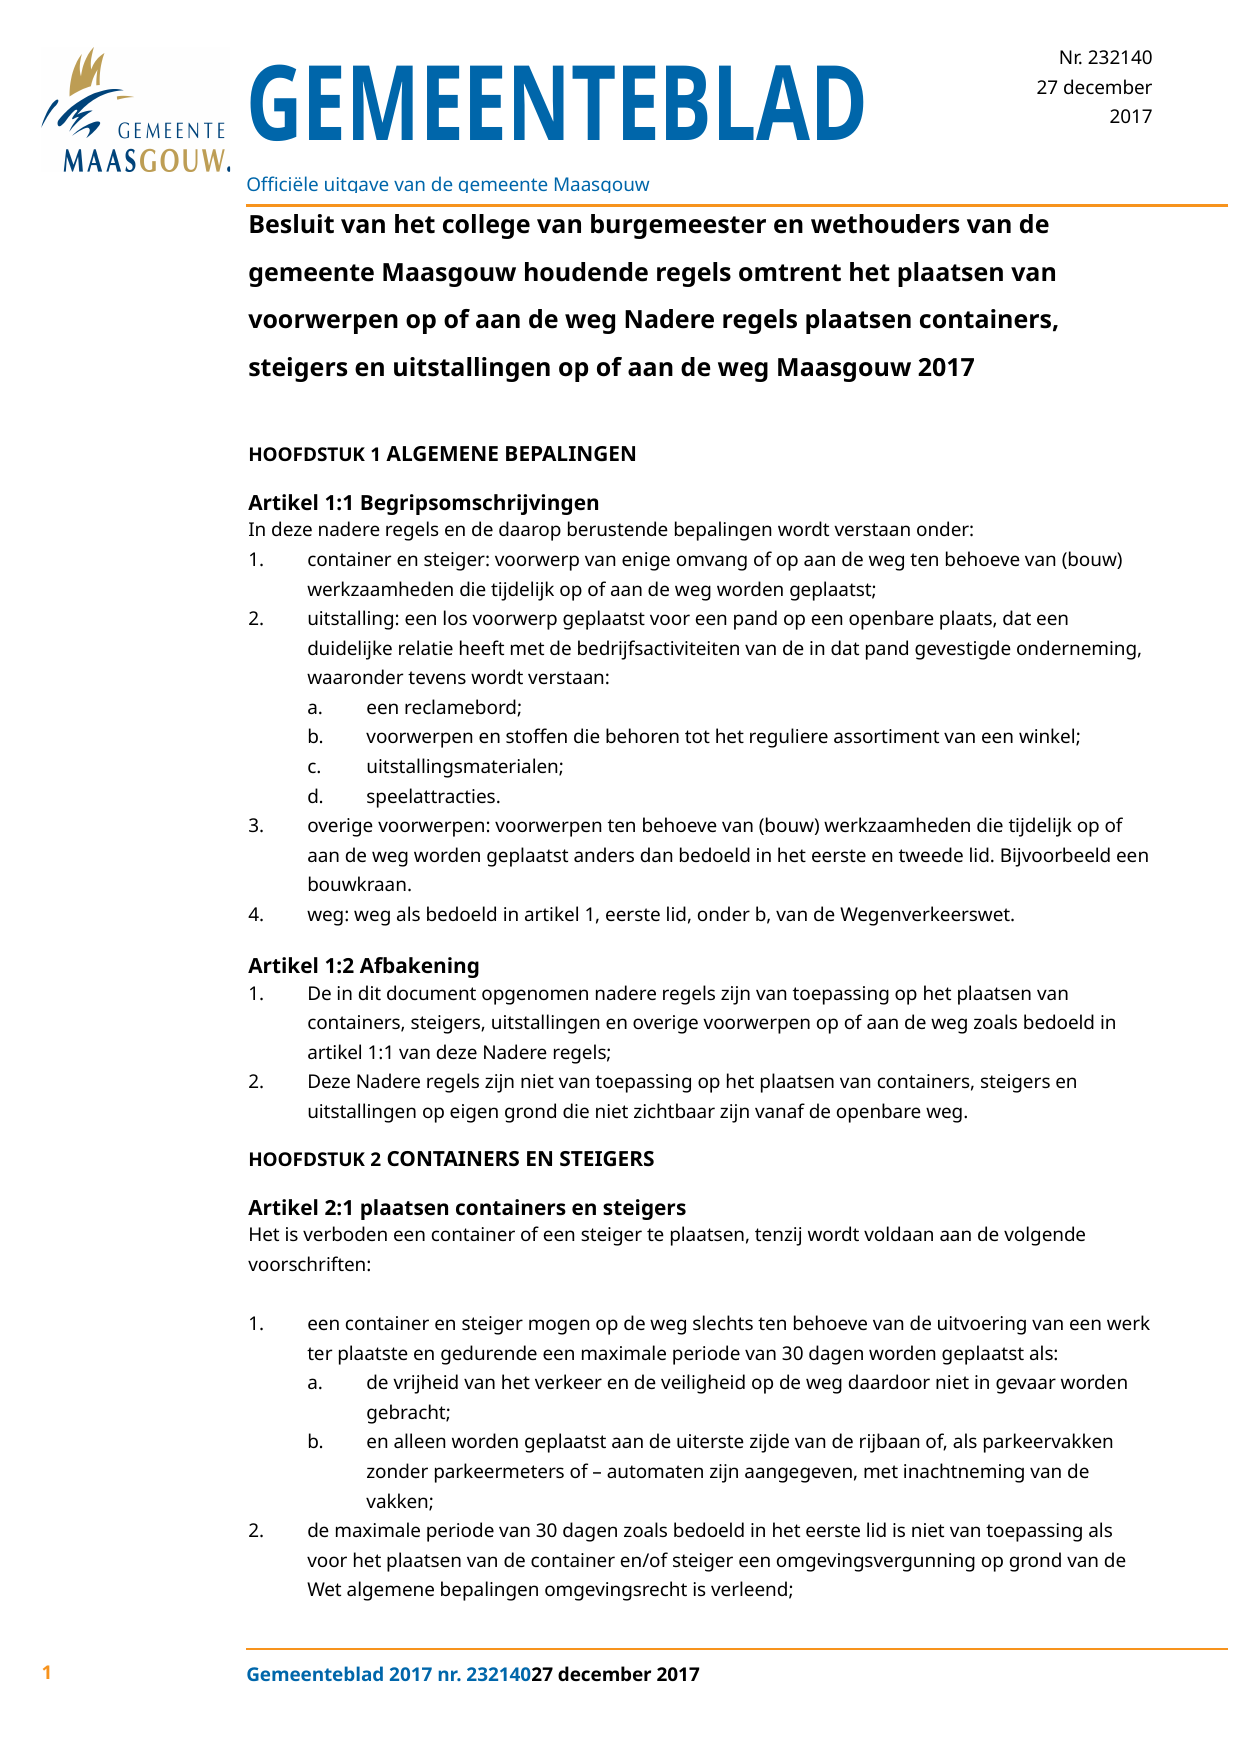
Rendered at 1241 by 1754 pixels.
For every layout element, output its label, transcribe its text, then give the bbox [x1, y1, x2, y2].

list de maximale periode van 30 dagen zoals bedoeld in het eerste lid is niet van toepassing als voor het plaatsen van de container en/of steiger een omgevingsvergunning op grond van de Wet algemene bepalingen omgevingsrecht is verleend; [248, 1517, 1152, 1602]
list uitstallingsmaterialen; [307, 753, 1152, 779]
list De in dit document opgenomen nadere regels zijn van toepassing op het plaatsen van containers, steigers, uitstallingen en overige voorwerpen op of aan de weg zoals bedoeld in artikel 1:1 van deze Nadere regels; [248, 980, 1152, 1065]
text Artikel 1:2 Afbakening [248, 952, 1152, 980]
list een reclamebord; [307, 694, 1152, 720]
list voorwerpen en stoffen die behoren tot het reguliere assortiment van een winkel; [307, 724, 1152, 749]
list een container en steiger mogen op de weg slechts ten behoeve van de uitvoering van een werk ter plaatste en gedurende een maximale periode van 30 dagen worden geplaatst als: [248, 1310, 1152, 1366]
list en alleen worden geplaatst aan de uiterste zijde van de rijbaan of, als parkeervakken zonder parkeermeters of – automaten zijn aangegeven, met inachtneming van de vakken; [307, 1429, 1152, 1514]
text HOOFDSTUK 2 CONTAINERS EN STEIGERS [248, 1144, 1152, 1172]
picture [41, 47, 231, 172]
list Deze Nadere regels zijn niet van toepassing op het plaatsen van containers, steigers en uitstallingen op eigen grond die niet zichtbaar zijn vanaf de openbare weg. [248, 1069, 1152, 1124]
text Het is verboden een container of een steiger te plaatsen, tenzij wordt voldaan aan de volgende voorschriften: [248, 1222, 1152, 1277]
list container en steiger: voorwerp van enige omvang of op aan de weg ten behoeve van (bouw) werkzaamheden die tijdelijk op of aan de weg worden geplaatst; [248, 546, 1152, 601]
text HOOFDSTUK 1 ALGEMENE BEPALINGEN [248, 439, 1152, 467]
list overige voorwerpen: voorwerpen ten behoeve van (bouw) werkzaamheden die tijdelijk op of aan de weg worden geplaatst anders dan bedoeld in het eerste en tweede lid. Bijvoorbeeld een bouwkraan. [248, 812, 1152, 897]
text Artikel 2:1 plaatsen containers en steigers [248, 1193, 1152, 1222]
list weg: weg als bedoeld in artikel 1, eerste lid, onder b, van de Wegenverkeerswet. [248, 901, 1152, 927]
list de vrijheid van het verkeer en de veiligheid op de weg daardoor niet in gevaar worden gebracht; [307, 1369, 1152, 1425]
list speelattracties. [307, 783, 1152, 808]
text Artikel 1:1 Begripsomschrijvingen [248, 488, 1152, 517]
text In deze nadere regels en de daarop berustende bepalingen wordt verstaan onder: [248, 517, 1152, 542]
text Besluit van het college van burgemeester en wethouders van de gemeente Maasgouw houdende regels omtrent het plaatsen van voorwerpen op of aan de weg Nadere regels plaatsen containers, steigers en uitstallingen op of aan de weg Maasgouw 2017 [248, 207, 1152, 384]
list uitstalling: een los voorwerp geplaatst voor een pand op een openbare plaats, dat een duidelijke relatie heeft met de bedrijfsactiviteiten van de in dat pand gevestigde onderneming, waaronder tevens wordt verstaan: [248, 605, 1152, 690]
